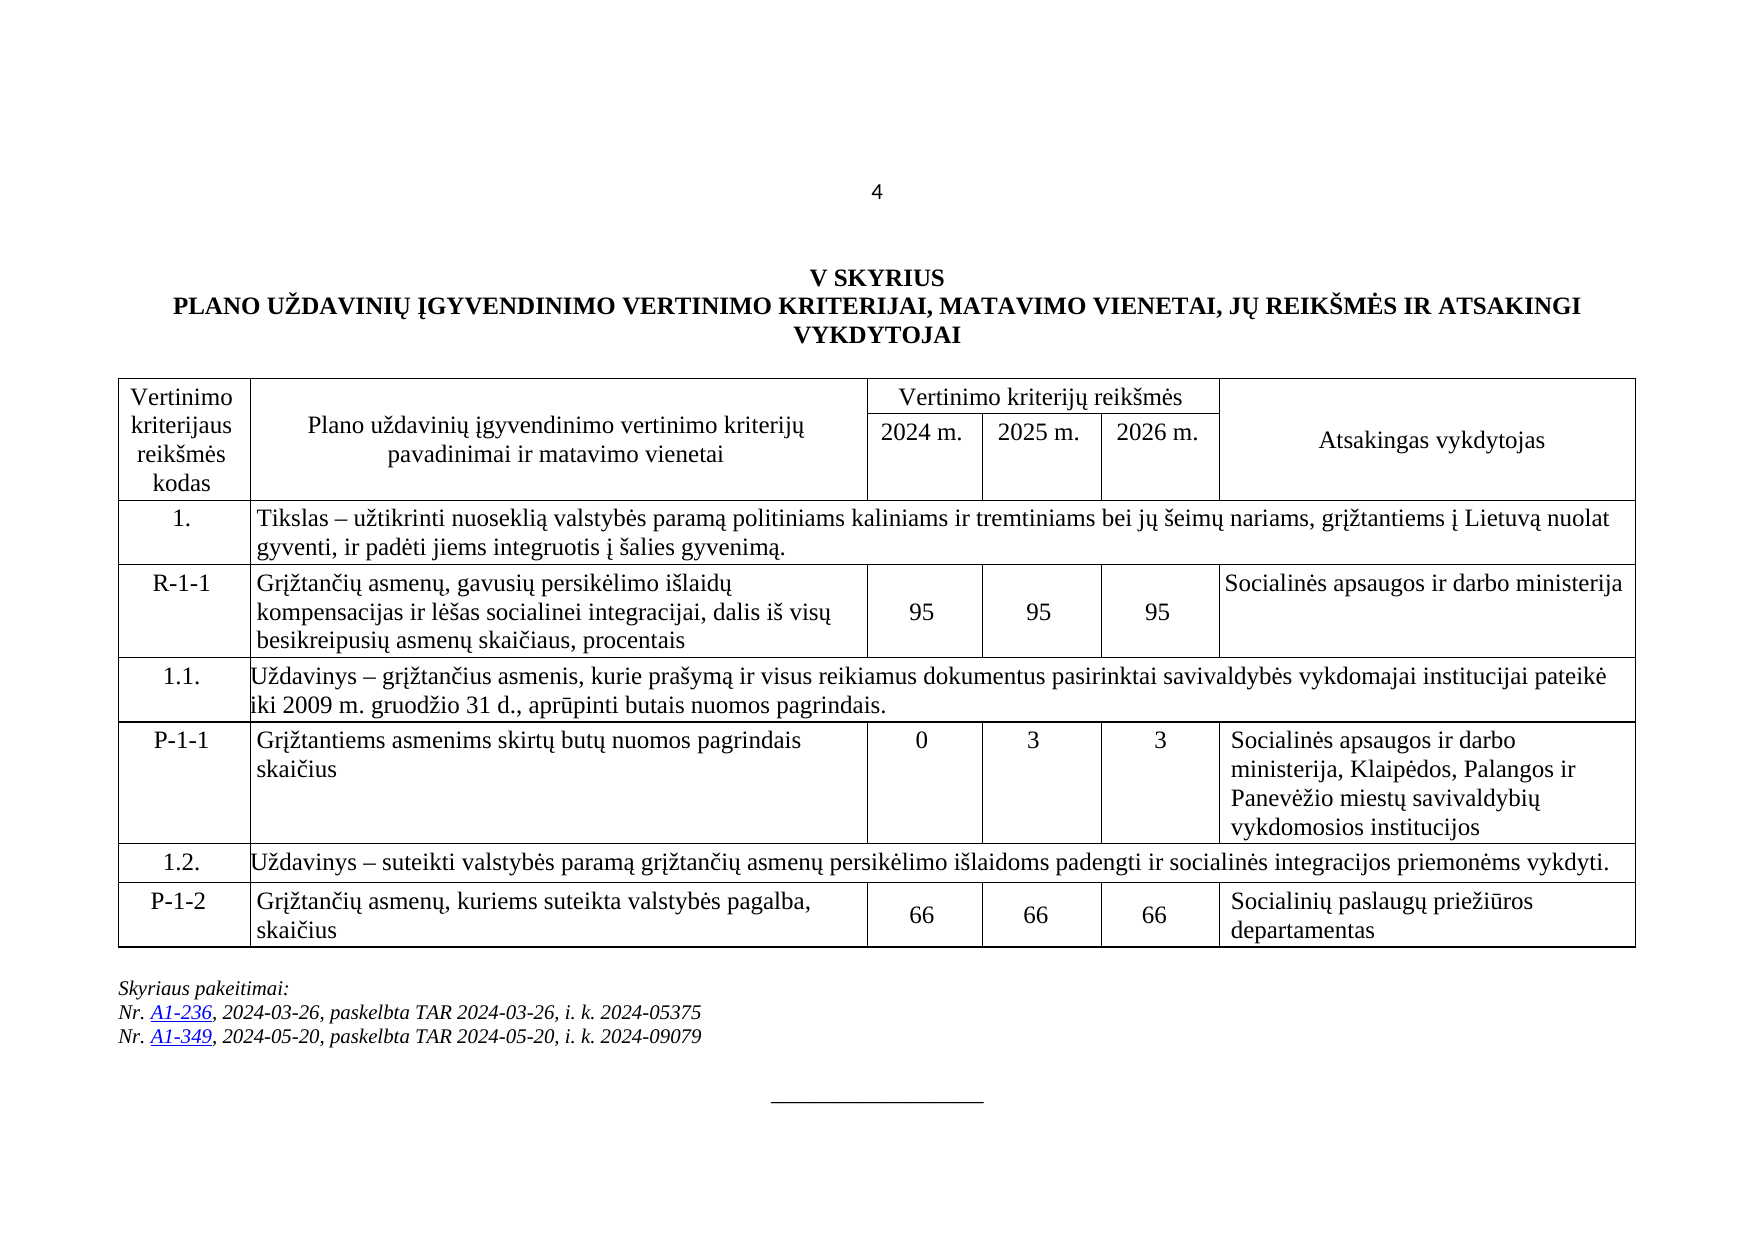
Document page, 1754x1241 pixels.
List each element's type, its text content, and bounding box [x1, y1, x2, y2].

table_cell Tikslas – užtikrinti nuoseklią valstybės paramą politiniams kaliniams ir tremtiniams bei jų šeimų nariams, grįžtantiems į Lietuvą nuolat gyventi, ir padėti jiems integruotis į šalies gyvenimą. [251, 501, 1635, 564]
table_cell Grįžtančių asmenų, kuriems suteikta valstybės pagalba, skaičius [251, 883, 867, 946]
table_header Plano uždavinių įgyvendinimo vertinimo kriterijų pavadinimai ir matavimo vienetai [251, 379, 867, 499]
table_cell 0 [868, 723, 982, 843]
table_cell P-1-2 [119, 883, 250, 946]
table_cell Socialinės apsaugos ir darbo ministerija, Klaipėdos, Palangos ir Panevėžio miestų savivaldybių vykdomosios institucijos [1220, 723, 1635, 843]
table_cell 95 [983, 565, 1101, 657]
table_cell R-1-1 [119, 565, 250, 657]
text Skyriaus pakeitimai: [118, 976, 1636, 1000]
table_cell 66 [1102, 883, 1219, 946]
table_cell 95 [1102, 565, 1219, 657]
table_cell 3 [983, 723, 1101, 843]
table_cell 1.1. [119, 658, 250, 721]
table_cell 2024 m. [868, 414, 982, 499]
table_cell Grįžtančių asmenų, gavusių persikėlimo išlaidų kompensacijas ir lėšas socialinei integracijai, dalis iš visų besikreipusių asmenų skaičiaus, procentais [251, 565, 867, 657]
table_cell Uždavinys – suteikti valstybės paramą grįžtančių asmenų persikėlimo išlaidoms padengti ir socialinės integracijos priemonėms vykdyti. [251, 844, 1635, 882]
table_cell 3 [1102, 723, 1219, 843]
table_cell 95 [868, 565, 982, 657]
table_cell 1.2. [119, 844, 250, 882]
text V SKYRIUS [118, 263, 1636, 291]
table_cell Uždavinys – grįžtančius asmenis, kurie prašymą ir visus reikiamus dokumentus pasirinktai savivaldybės vykdomajai institucijai pateikė iki 2009 m. gruodžio 31 d., aprūpinti butais nuomos pagrindais. [251, 658, 1635, 721]
table_cell 1. [119, 501, 250, 564]
table_cell 66 [868, 883, 982, 946]
text Nr. A1-236, 2024-03-26, paskelbta TAR 2024-03-26, i. k. 2024-05375 [118, 1000, 1636, 1024]
table_header Vertinimo kriterijų reikšmės [868, 379, 1219, 413]
table_cell 66 [983, 883, 1101, 946]
table_header Vertinimo kriterijaus reikšmės kodas [119, 379, 250, 499]
table_header Atsakingas vykdytojas [1220, 379, 1635, 499]
text Nr. A1-349, 2024-05-20, paskelbta TAR 2024-05-20, i. k. 2024-09079 [118, 1024, 1636, 1048]
table_cell 2025 m. [983, 414, 1101, 499]
text PLANO UŽDAVINIŲ ĮGYVENDINIMO VERTINIMO KRITERIJAI, MATAVIMO VIENETAI, JŲ REIKŠMĖS IR ATSAKINGI VYKDYTOJAI [118, 291, 1636, 349]
table_cell Grįžtantiems asmenims skirtų butų nuomos pagrindais skaičius [251, 723, 867, 843]
text _________________ [118, 1077, 1636, 1106]
table_cell 2026 m. [1102, 414, 1219, 499]
table_cell Socialinių paslaugų priežiūros departamentas [1220, 883, 1635, 946]
table_cell Socialinės apsaugos ir darbo ministerija [1220, 565, 1635, 657]
table_cell P-1-1 [119, 723, 250, 843]
